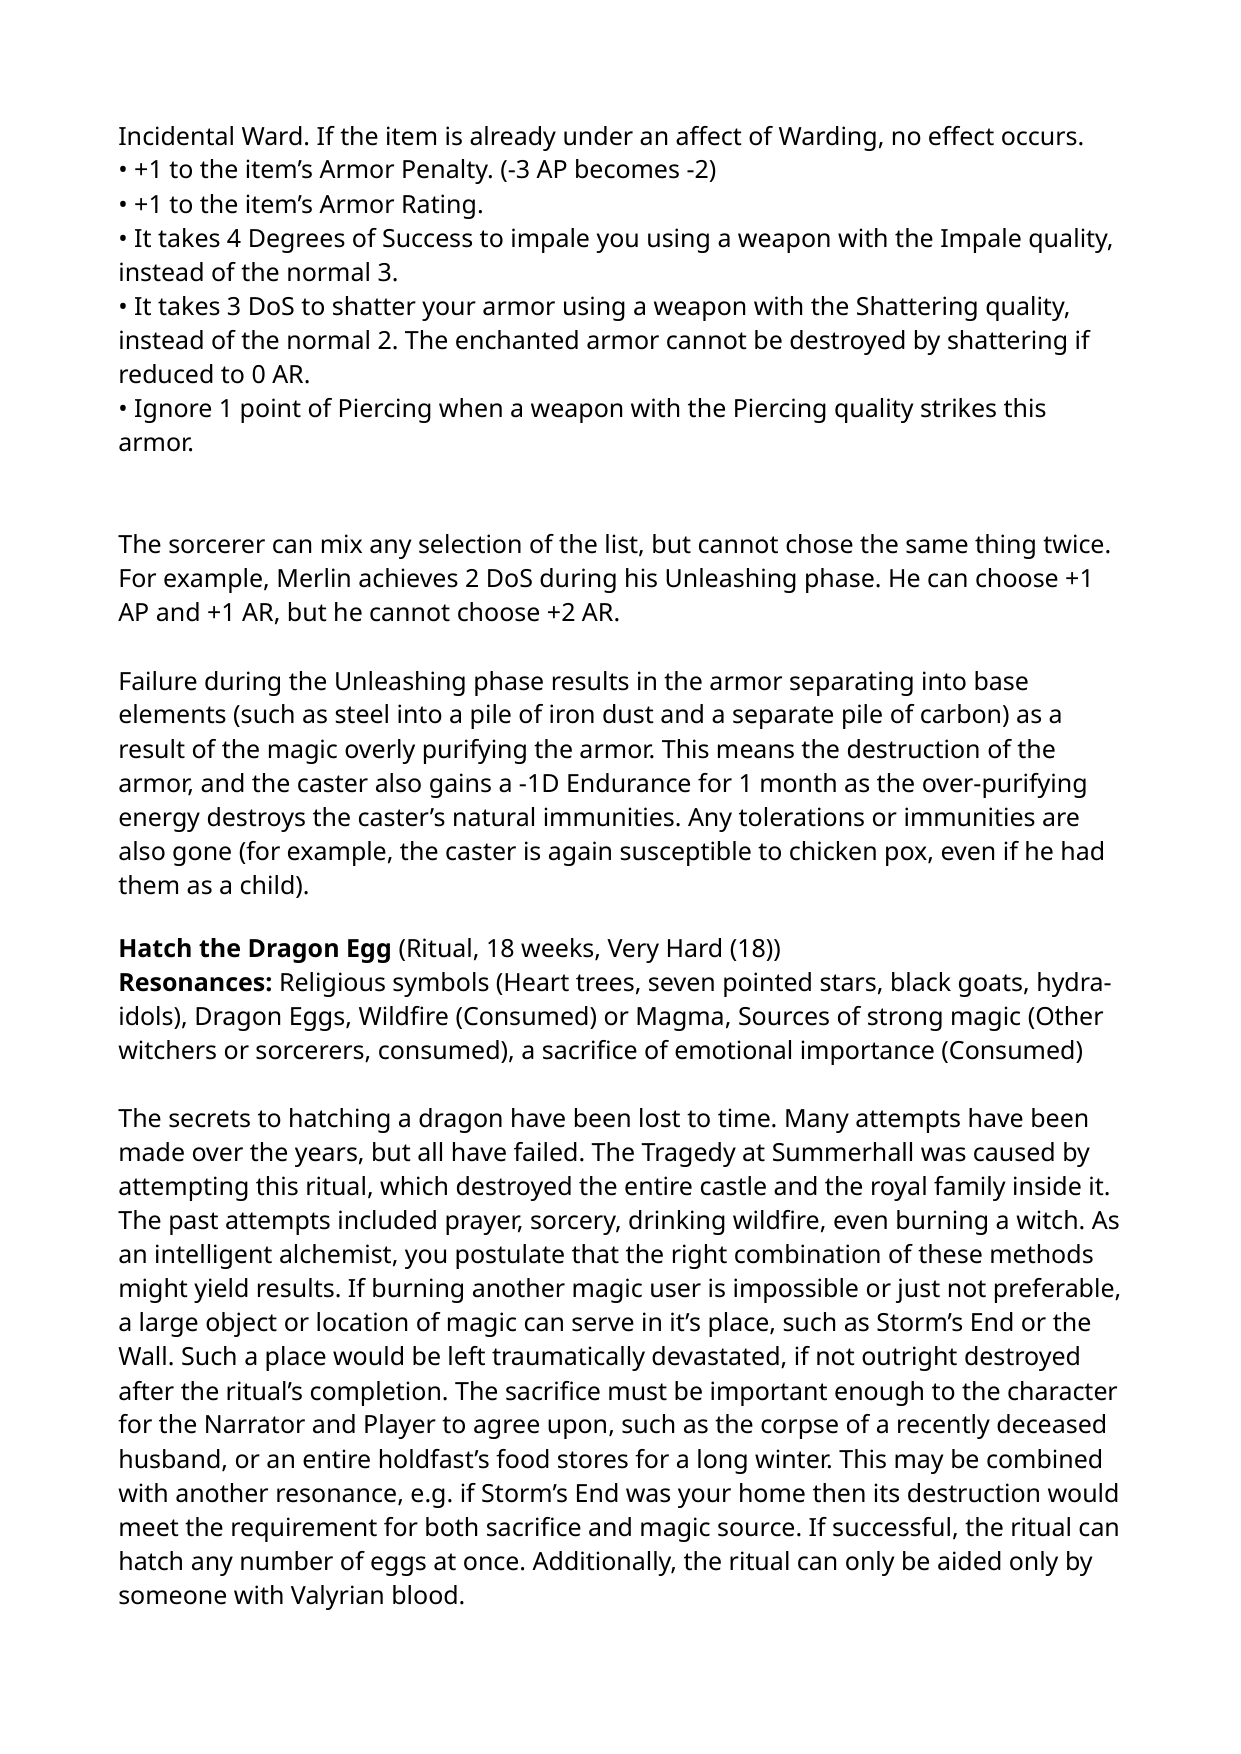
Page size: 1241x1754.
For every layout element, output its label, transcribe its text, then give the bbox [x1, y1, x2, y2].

text Resonances: Religious symbols (Heart trees, seven pointed stars, black goats, hydra-idols), Dragon Eggs, Wildfire (Consumed) or Magma, Sources of strong magic (Other witchers or sorcerers, consumed), a sacrifice of emotional importance (Consumed) [118, 964, 1122, 1067]
text Failure during the Unleashing phase results in the armor separating into base elements (such as steel into a pile of iron dust and a separate pile of carbon) as a result of the magic overly purifying the armor. This means the destruction of the armor, and the caster also gains a -1D Endurance for 1 month as the over-purifying energy destroys the caster’s natural immunities. Any tolerations or immunities are also gone (for example, the caster is again susceptible to chicken pox, even if he had them as a child). [118, 629, 1122, 902]
text Hatch the Dragon Egg (Ritual, 18 weeks, Very Hard (18)) [118, 930, 1122, 964]
text The secrets to hatching a dragon have been lost to time. Many attempts have been made over the years, but all have failed. The Tragedy at Summerhall was caused by attempting this ritual, which destroyed the entire castle and the royal family inside it. The past attempts included prayer, sorcery, drinking wildfire, even burning a witch. As an intelligent alchemist, you postulate that the right combination of these methods might yield results. If burning another magic user is impossible or just not preferable, a large object or location of magic can serve in it’s place, such as Storm’s End or the Wall. Such a place would be left traumatically devastated, if not outright destroyed after the ritual’s completion. The sacrifice must be important enough to the character for the Narrator and Player to agree upon, such as the corpse of a recently deceased husband, or an entire holdfast’s food stores for a long winter. This may be combined with another resonance, e.g. if Storm’s End was your home then its destruction would meet the requirement for both sacrifice and magic source. If successful, the ritual can hatch any number of eggs at once. Additionally, the ritual can only be aided only by someone with Valyrian blood. [118, 1101, 1122, 1612]
text The sorcerer can mix any selection of the list, but cannot chose the same thing twice. For example, Merlin achieves 2 DoS during his Unleashing phase. He can choose +1 AP and +1 AR, but he cannot choose +2 AR. [118, 527, 1122, 629]
text Incidental Ward. If the item is already under an affect of Warding, no effect occurs. • +1 to the item’s Armor Penalty. (-3 AP becomes -2) • +1 to the item’s Armor Rating. • It takes 4 Degrees of Success to impale you using a weapon with the Impale quality, instead of the normal 3. • It takes 3 DoS to shatter your armor using a weapon with the Shattering quality, instead of the normal 2. The enchanted armor cannot be destroyed by shattering if reduced to 0 AR. • Ignore 1 point of Piercing when a weapon with the Piercing quality strikes this armor. [118, 118, 1122, 493]
